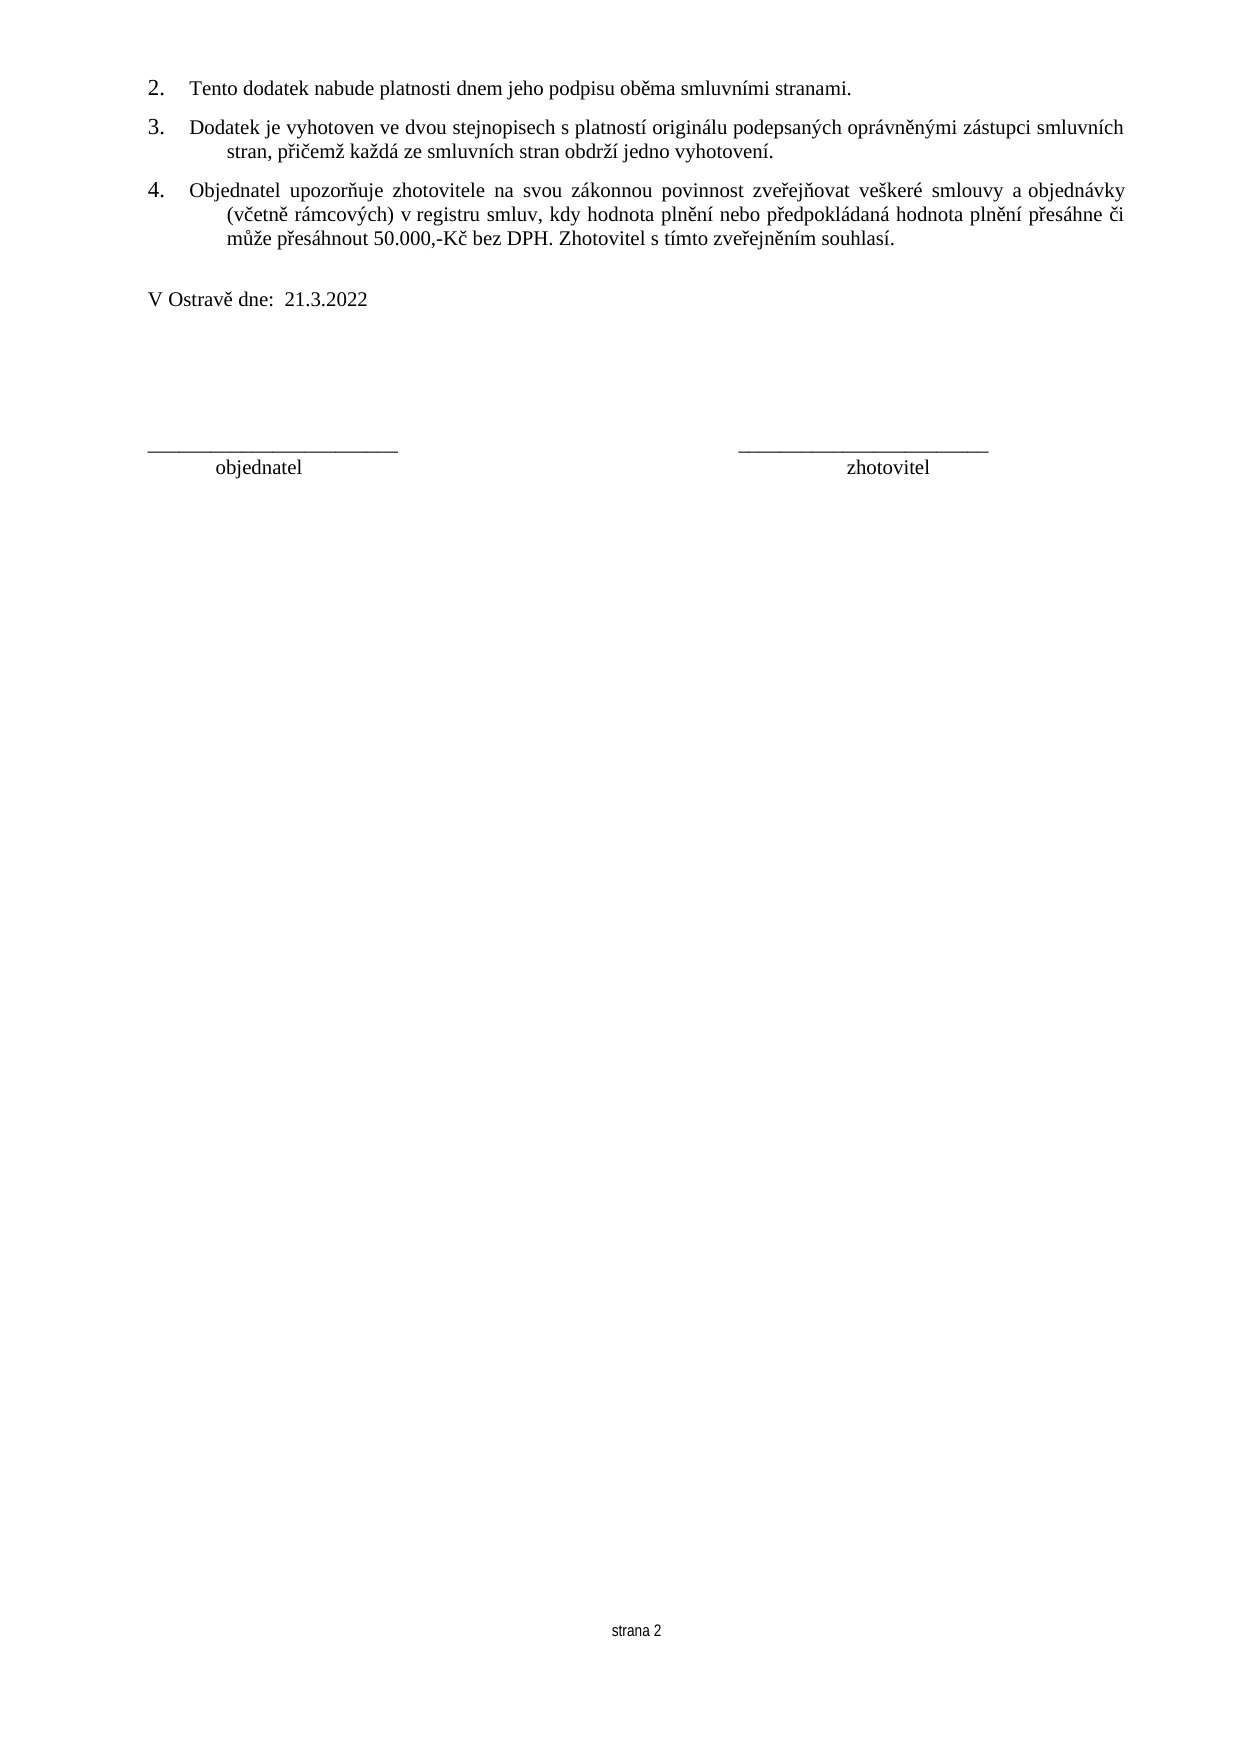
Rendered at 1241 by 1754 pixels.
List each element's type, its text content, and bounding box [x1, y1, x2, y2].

list Objednatel upozorňuje zhotovitele na svou zákonnou povinnost zveřejňovat veškeré smlouvy a objednávky (včetně rámcových) v registru smluv, kdy hodnota plnění nebo předpokládaná hodnota plnění přesáhne či může přesáhnout 50.000,-Kč bez DPH. Zhotovitel s tímto zveřejněním souhlasí. [148, 176, 1125, 250]
text ________________________ ________________________ [148, 431, 1125, 455]
list Tento dodatek nabude platnosti dnem jeho podpisu oběma smluvními stranami. [148, 74, 1125, 100]
text V Ostravě dne: 21.3.2022 [148, 287, 1125, 311]
list Dodatek je vyhotoven ve dvou stejnopisech s platností originálu podepsaných oprávněnými zástupci smluvních stran, přičemž každá ze smluvních stran obdrží jedno vyhotovení. [148, 113, 1125, 163]
text objednatel zhotovitel [148, 455, 1125, 479]
